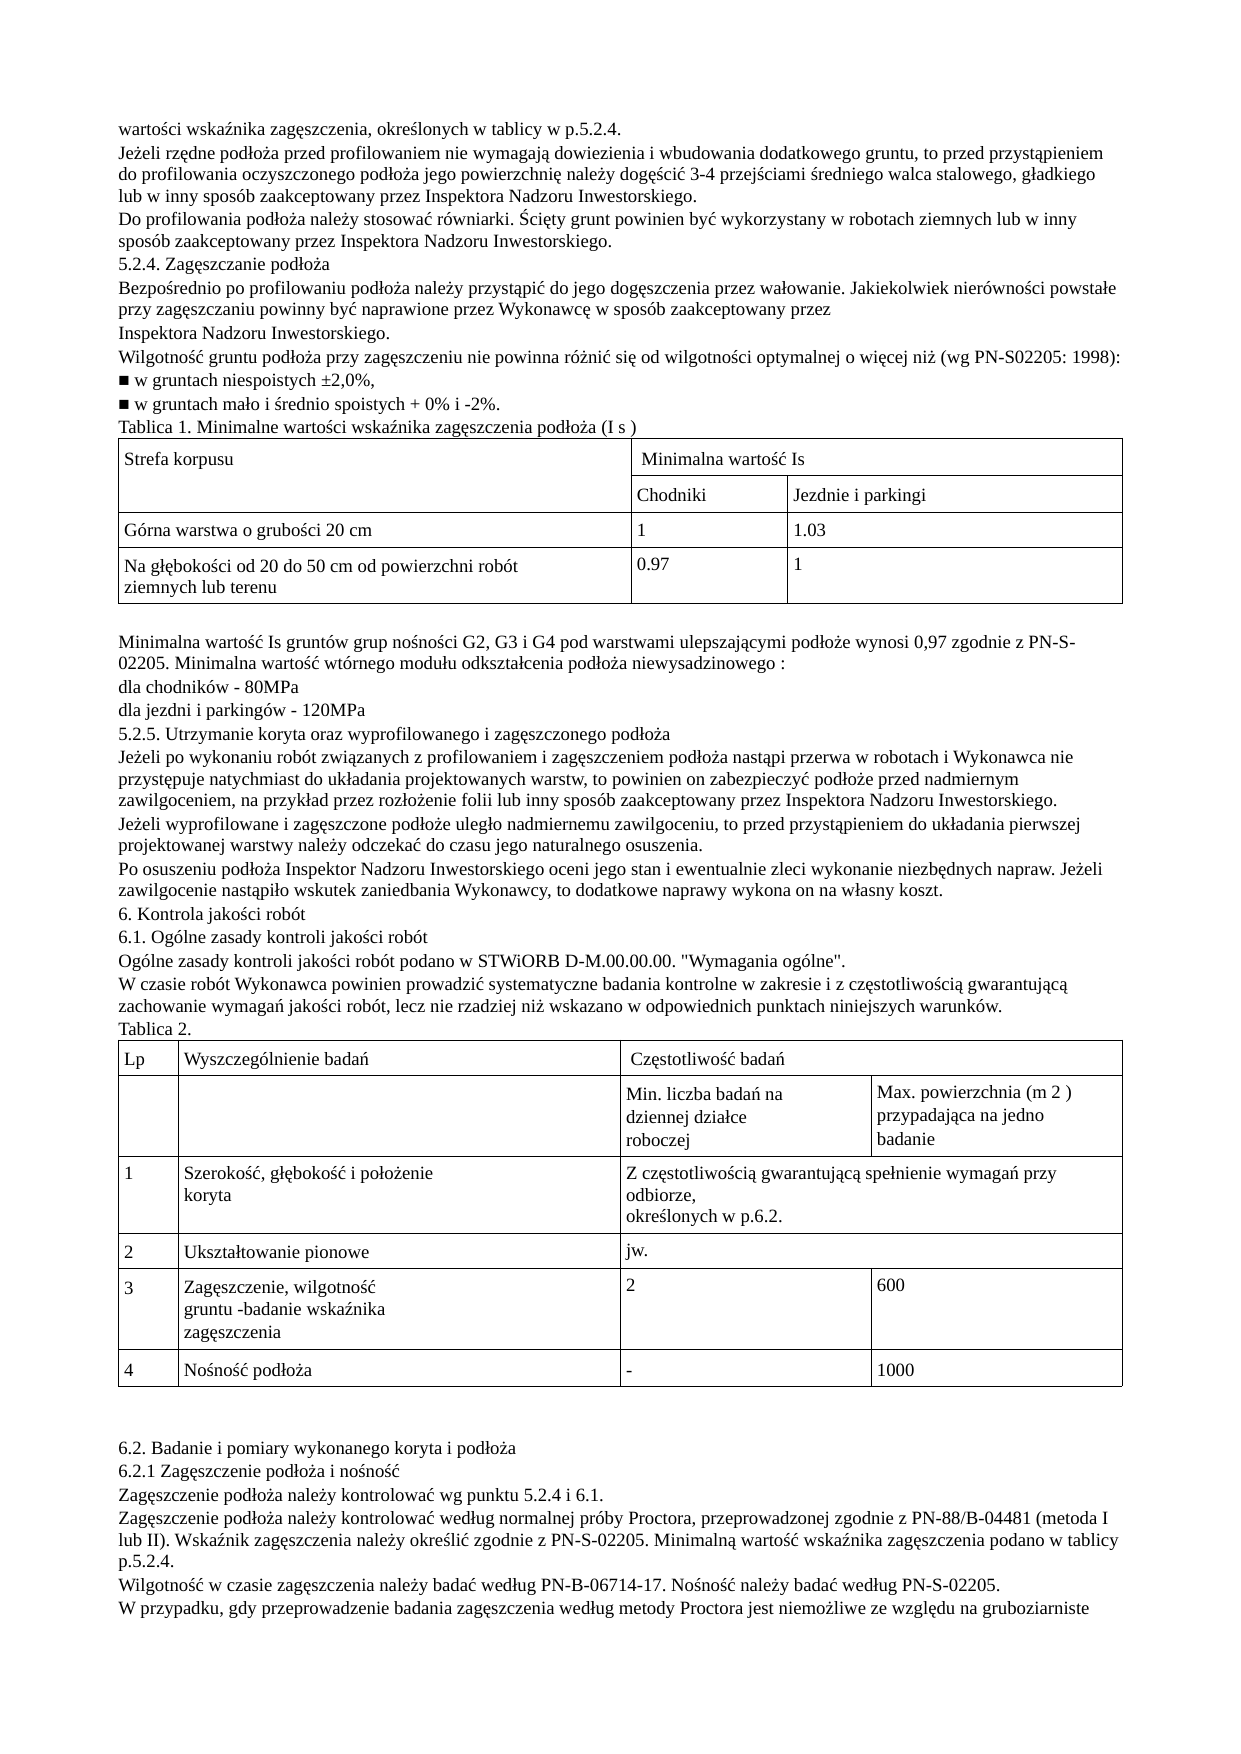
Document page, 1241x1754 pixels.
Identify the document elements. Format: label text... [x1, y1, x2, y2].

text 6.1. Ogólne zasady kontroli jakości robót [118, 926, 1122, 948]
table_cell 1 [788, 548, 1122, 603]
text 5.2.5. Utrzymanie koryta oraz wyprofilowanego i zagęszczonego podłoża [118, 723, 1122, 744]
table_cell 2 [621, 1269, 871, 1348]
text dla chodników - 80MPa [118, 676, 1122, 697]
table_cell jw. [621, 1234, 1122, 1268]
text W czasie robót Wykonawca powinien prowadzić systematyczne badania kontrolne w zakresie i z częstotliwością gwarantującą zachowanie wymagań jakości robót, lecz nie rzadziej niż wskazano w odpowiednich punktach niniejszych warunków. [118, 973, 1122, 1016]
table_cell 1,03 [788, 513, 1122, 547]
text Zagęszczenie podłoża należy kontrolować według normalnej próby Proctora, przeprowadzonej zgodnie z PN-88/B-04481 (metoda I lub II). Wskaźnik zagęszczenia należy określić zgodnie z PN-S-02205. Minimalną wartość wskaźnika zagęszczenia podano w tablicy p.5.2.4. [118, 1507, 1122, 1572]
table_cell 1 [632, 513, 787, 547]
table_cell Szerokość, głębokość i położenie koryta [179, 1157, 620, 1233]
text dla jezdni i parkingów - 120MPa [118, 699, 1122, 721]
table_cell Nośność podłoża [179, 1350, 620, 1386]
text Tablica 2. [118, 1018, 1122, 1039]
text wartości wskaźnika zagęszczenia, określonych w tablicy w p.5.2.4. [118, 118, 1122, 140]
text Jeżeli rzędne podłoża przed profilowaniem nie wymagają dowiezienia i wbudowania dodatkowego gruntu, to przed przystąpieniem do profilowania oczyszczonego podłoża jego powierzchnię należy dogęścić 3-4 przejściami średniego walca stalowego, gładkiego lub w inny sposób zaakceptowany przez Inspektora Nadzoru Inwestorskiego. [118, 142, 1122, 206]
text 6. Kontrola jakości robót [118, 903, 1122, 924]
text ■ w gruntach niespoistych ±2,0%, [118, 369, 1122, 391]
text Zagęszczenie podłoża należy kontrolować wg punktu 5.2.4 i 6.1. [118, 1484, 1122, 1505]
text Po osuszeniu podłoża Inspektor Nadzoru Inwestorskiego oceni jego stan i ewentualnie zleci wykonanie niezbędnych napraw. Jeżeli zawilgocenie nastąpiło wskutek zaniedbania Wykonawcy, to dodatkowe naprawy wykona on na własny koszt. [118, 858, 1122, 901]
text Tablica 1. Minimalne wartości wskaźnika zagęszczenia podłoża (I s ) [118, 416, 1122, 438]
table_cell Ukształtowanie pionowe [179, 1234, 620, 1268]
table_cell Na głębokości od 20 do 50 cm od powierzchni robót ziemnych lub terenu [119, 548, 631, 603]
text 6.2.1 Zagęszczenie podłoża i nośność [118, 1460, 1122, 1482]
table_header Minimalna wartość Is [632, 439, 1122, 475]
text Inspektora Nadzoru Inwestorskiego. [118, 322, 1122, 344]
table_cell 4 [119, 1350, 178, 1386]
table_header Strefa korpusu [119, 439, 631, 512]
text Wilgotność gruntu podłoża przy zagęszczeniu nie powinna różnić się od wilgotności optymalnej o więcej niż (wg PN-S02205: 1998): [118, 346, 1122, 367]
table_cell [179, 1076, 620, 1156]
table_cell Jezdnie i parkingi [788, 476, 1122, 512]
table_cell 1 [119, 1157, 178, 1233]
table_header Częstotliwość badań [621, 1041, 1122, 1075]
text Wilgotność w czasie zagęszczenia należy badać według PN-B-06714-17. Nośność należy badać według PN-S-02205. [118, 1574, 1122, 1595]
text Jeżeli wyprofilowane i zagęszczone podłoże uległo nadmiernemu zawilgoceniu, to przed przystąpieniem do układania pierwszej projektowanej warstwy należy odczekać do czasu jego naturalnego osuszenia. [118, 813, 1122, 856]
table_cell Chodniki [632, 476, 787, 512]
table_cell Zagęszczenie, wilgotność gruntu -badanie wskaźnika zagęszczenia [179, 1269, 620, 1348]
table_cell 1000 [872, 1350, 1122, 1386]
table_cell 0.97 [632, 548, 787, 603]
text Ogólne zasady kontroli jakości robót podano w STWiORB D-M.00.00.00. "Wymagania ogólne". [118, 949, 1122, 971]
table_header Lp [119, 1041, 178, 1075]
text 5.2.4. Zagęszczanie podłoża [118, 253, 1122, 275]
table_cell 2 [119, 1234, 178, 1268]
table_header Wyszczególnienie badań [179, 1041, 620, 1075]
table_cell 3 [119, 1269, 178, 1348]
table_cell 600 [872, 1269, 1122, 1348]
text Bezpośrednio po profilowaniu podłoża należy przystąpić do jego dogęszczenia przez wałowanie. Jakiekolwiek nierówności powstałe przy zagęszczaniu powinny być naprawione przez Wykonawcę w sposób zaakceptowany przez [118, 277, 1122, 320]
table_cell [119, 1076, 178, 1156]
text ■ w gruntach mało i średnio spoistych + 0% i -2%. [118, 393, 1122, 414]
text Minimalna wartość Is gruntów grup nośności G2, G3 i G4 pod warstwami ulepszającymi podłoże wynosi 0,97 zgodnie z PN-S-02205. Minimalna wartość wtórnego modułu odkształcenia podłoża niewysadzinowego : [118, 631, 1122, 674]
table_cell - [621, 1350, 871, 1386]
text Do profilowania podłoża należy stosować równiarki. Ścięty grunt powinien być wykorzystany w robotach ziemnych lub w inny sposób zaakceptowany przez Inspektora Nadzoru Inwestorskiego. [118, 208, 1122, 251]
table_cell Górna warstwa o grubości 20 cm [119, 513, 631, 547]
table_cell Z częstotliwością gwarantującą spełnienie wymagań przy odbiorze, określonych w p.6.2. [621, 1157, 1122, 1233]
text W przypadku, gdy przeprowadzenie badania zagęszczenia według metody Proctora jest niemożliwe ze względu na gruboziarniste [118, 1597, 1122, 1619]
table_cell Max. powierzchnia (m 2 ) przypadająca na jedno badanie [872, 1076, 1122, 1156]
text Jeżeli po wykonaniu robót związanych z profilowaniem i zagęszczeniem podłoża nastąpi przerwa w robotach i Wykonawca nie przystępuje natychmiast do układania projektowanych warstw, to powinien on zabezpieczyć podłoże przed nadmiernym zawilgoceniem, na przykład przez rozłożenie folii lub inny sposób zaakceptowany przez Inspektora Nadzoru Inwestorskiego. [118, 746, 1122, 811]
table_cell Min. liczba badań na dziennej działce roboczej [621, 1076, 871, 1156]
text 6.2. Badanie i pomiary wykonanego koryta i podłoża [118, 1437, 1122, 1458]
